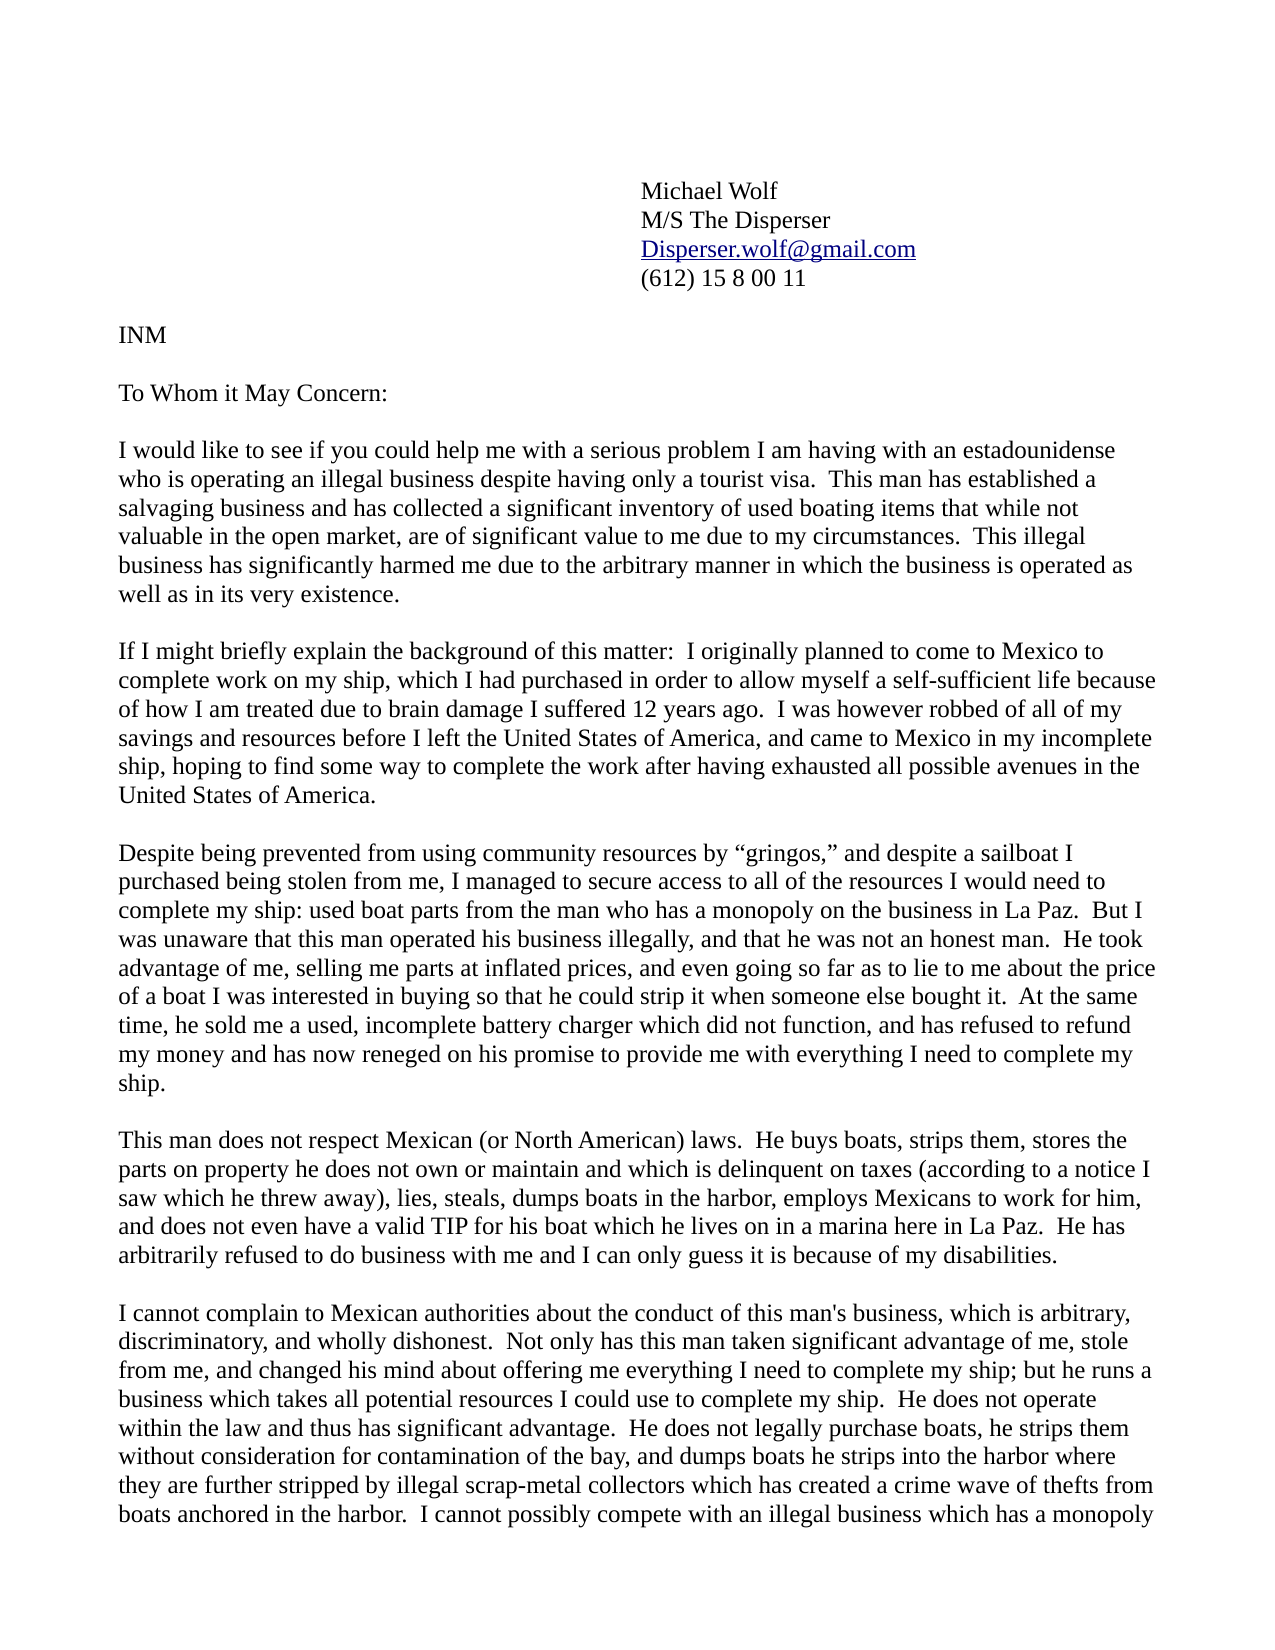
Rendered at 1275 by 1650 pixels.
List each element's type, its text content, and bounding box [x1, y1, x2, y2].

text I would like to see if you could help me with a serious problem I am having with an estadounidense who is operating an illegal business despite having only a tourist visa. This man has established a salvaging business and has collected a significant inventory of used boating items that while not valuable in the open market, are of significant value to me due to my circumstances. This illegal business has significantly harmed me due to the arbitrary manner in which the business is operated as well as in its very existence. [118, 435, 1157, 608]
text Despite being prevented from using community resources by “gringos,” and despite a sailboat I purchased being stolen from me, I managed to secure access to all of the resources I would need to complete my ship: used boat parts from the man who has a monopoly on the business in La Paz. But I was unaware that this man operated his business illegally, and that he was not an honest man. He took advantage of me, selling me parts at inflated prices, and even going so far as to lie to me about the price of a boat I was interested in buying so that he could strip it when someone else bought it. At the same time, he sold me a used, incomplete battery charger which did not function, and has refused to refund my money and has now reneged on his promise to provide me with everything I need to complete my ship. [118, 838, 1157, 1096]
text Michael Wolf [118, 176, 1157, 205]
text I cannot complain to Mexican authorities about the conduct of this man's business, which is arbitrary, discriminatory, and wholly dishonest. Not only has this man taken significant advantage of me, stole from me, and changed his mind about offering me everything I need to complete my ship; but he runs a business which takes all potential resources I could use to complete my ship. He does not operate within the law and thus has significant advantage. He does not legally purchase boats, he strips them without consideration for contamination of the bay, and dumps boats he strips into the harbor where they are further stripped by illegal scrap-metal collectors which has created a crime wave of thefts from boats anchored in the harbor. I cannot possibly compete with an illegal business which has a monopoly [118, 1298, 1157, 1528]
text (612) 15 8 00 11 [118, 263, 1157, 291]
text To Whom it May Concern: [118, 378, 1157, 406]
text INM [118, 320, 1157, 349]
text M/S The Disperser [118, 205, 1157, 234]
text Disperser.wolf@gmail.com [118, 234, 1157, 263]
text This man does not respect Mexican (or North American) laws. He buys boats, strips them, stores the parts on property he does not own or maintain and which is delinquent on taxes (according to a notice I saw which he threw away), lies, steals, dumps boats in the harbor, employs Mexicans to work for him, and does not even have a valid TIP for his boat which he lives on in a marina here in La Paz. He has arbitrarily refused to do business with me and I can only guess it is because of my disabilities. [118, 1125, 1157, 1269]
text If I might briefly explain the background of this matter: I originally planned to come to Mexico to complete work on my ship, which I had purchased in order to allow myself a self-sufficient life because of how I am treated due to brain damage I suffered 12 years ago. I was however robbed of all of my savings and resources before I left the United States of America, and came to Mexico in my incomplete ship, hoping to find some way to complete the work after having exhausted all possible avenues in the United States of America. [118, 636, 1157, 809]
